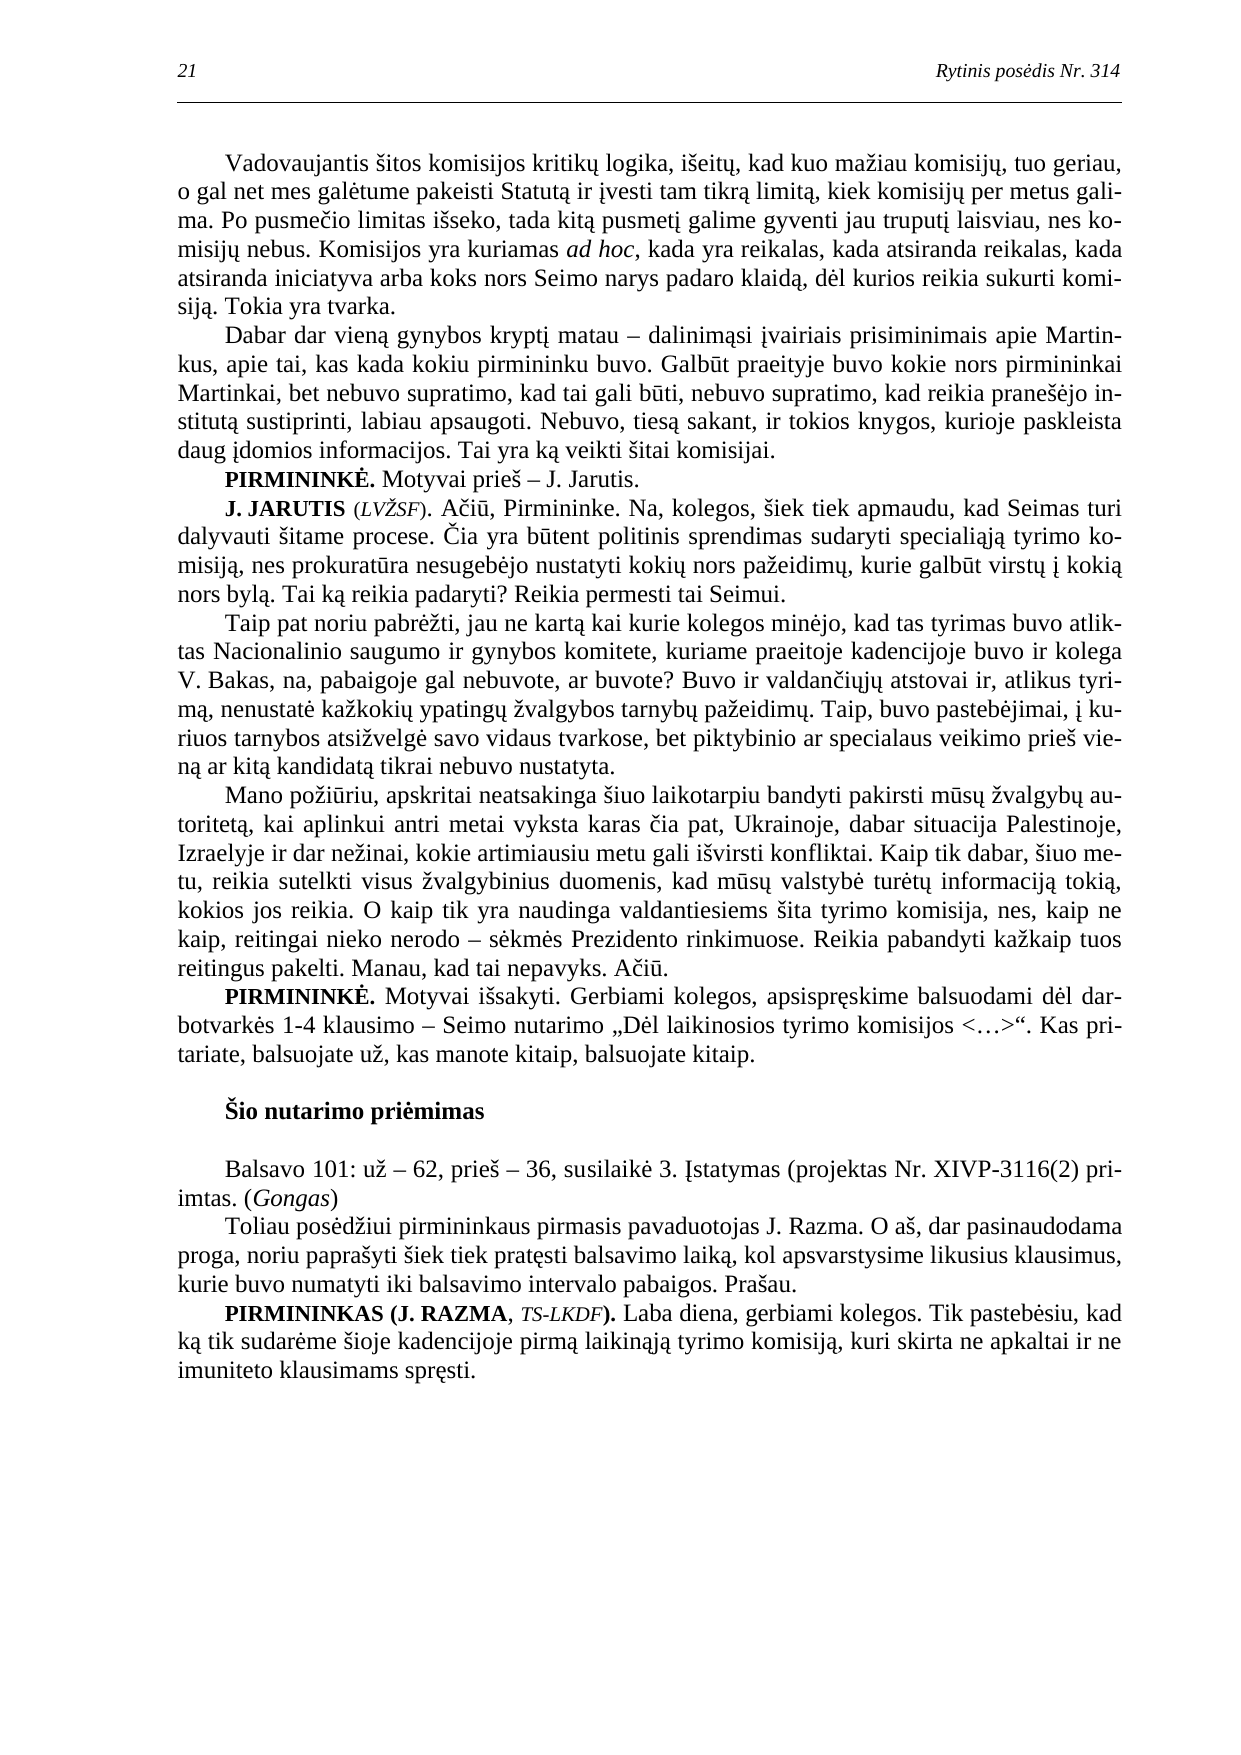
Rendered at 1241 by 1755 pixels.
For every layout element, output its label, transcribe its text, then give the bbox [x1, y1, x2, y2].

text PIRMININKĖ. Mo­ty­vai prieš – J. Ja­ru­tis. [177, 464, 1122, 493]
text Šio nu­ta­ri­mo pri­ėmi­mas [177, 1096, 1122, 1125]
text Da­bar dar vie­ną gy­ny­bos kryp­tį ma­tau – da­li­ni­mą­si įvai­riais pri­si­mi­ni­mais apie Mar­tin­kus, apie tai, kas ka­da ko­kiu pir­mi­nin­ku bu­vo. Gal­būt pra­ei­ty­je bu­vo ko­kie nors pir­mi­nin­kai Mar­tin­kai, bet ne­bu­vo su­pra­ti­mo, kad tai ga­li bū­ti, ne­bu­vo su­pra­ti­mo, kad rei­kia pra­ne­šė­jo in­s­ti­tu­tą su­stip­rin­ti, la­biau ap­sau­go­ti. Ne­bu­vo, tie­są sa­kant, ir to­kios kny­gos, ku­rio­je pa­skleis­ta daug įdo­mios in­for­ma­ci­jos. Tai yra ką veik­ti ši­tai ko­mi­si­jai. [177, 320, 1122, 464]
text PIRMININKAS (J. RAZMA, TS-LKDF). La­ba die­na, ger­bia­mi ko­le­gos. Tik pa­ste­bė­siu, kad ką tik su­da­rė­me šio­je ka­den­ci­jo­je pir­mą lai­ki­ną­ją ty­ri­mo ko­mi­si­ją, ku­ri skir­ta ne ap­kal­tai ir ne imu­ni­te­to klau­si­mams spręs­ti. [177, 1298, 1122, 1384]
text PIRMININKĖ. Mo­ty­vai iš­sa­ky­ti. Ger­bia­mi ko­le­gos, ap­si­spręs­ki­me bal­suo­da­mi dėl dar­bo­tvarkės 1-4 klau­si­mo – Sei­mo nu­ta­ri­mo „Dėl lai­ki­no­sios ty­ri­mo ko­mi­si­jos <…>“. Kas pri­ta­ria­te, bal­suo­ja­te už, kas ma­no­te ki­taip, bal­suo­ja­te ki­taip. [177, 981, 1122, 1068]
text Va­do­vau­jan­tis ši­tos ko­mi­si­jos kri­ti­kų lo­gi­ka, iš­ei­tų, kad kuo ma­žiau ko­mi­si­jų, tuo ge­riau, o gal net mes ga­lė­tu­me pa­keis­ti Sta­tu­tą ir įves­ti tam tik­rą li­mi­tą, kiek ko­mi­si­jų per me­tus ga­li­ma. Po pus­me­čio li­mi­tas iš­se­ko, ta­da ki­tą pus­me­tį ga­li­me gy­ven­ti jau tru­pu­tį lais­viau, nes ko­mi­si­jų ne­bus. Ko­mi­si­jos yra ku­ria­mas ad hoc, ka­da yra rei­ka­las, ka­da at­si­ran­da rei­ka­las, ka­da at­si­ran­da ini­cia­ty­va ar­ba koks nors Sei­mo na­rys pa­da­ro klai­dą, dėl ku­rios rei­kia su­kur­ti ko­mi­si­ją. To­kia yra tvar­ka. [177, 148, 1122, 320]
text Bal­sa­vo 101: už – 62, prieš – 36, su­si­lai­kė 3. Įsta­ty­mas (pro­jek­tas Nr. XIVP-3116(2) pri­im­tas. (Gon­gas) [177, 1154, 1122, 1211]
text Ma­no po­žiū­riu, ap­skri­tai ne­at­sa­kin­ga šiuo lai­ko­tar­piu ban­dy­ti pa­kirs­ti mū­sų žval­gy­bų au­to­ri­te­tą, kai ap­lin­kui an­tri me­tai vyks­ta ka­ras čia pat, Uk­rai­no­je, da­bar si­tu­a­ci­ja Pa­les­ti­no­je, Iz­ra­e­ly­je ir dar ne­ži­nai, ko­kie ar­ti­miau­siu me­tu ga­li iš­virs­ti kon­flik­tai. Kaip tik da­bar, šiuo me­tu, rei­kia su­telk­ti vi­sus žval­gy­bi­nius duo­me­nis, kad mū­sų vals­ty­bė tu­rė­tų in­for­ma­ci­ją to­kią, ko­kios jos rei­kia. O kaip tik yra nau­din­ga val­dan­tie­siems ši­ta ty­ri­mo ko­mi­si­ja, nes, kaip ne kaip, rei­tin­gai nie­ko ne­ro­do – sėk­mės Pre­zi­den­to rin­ki­muo­se. Rei­kia pa­ban­dy­ti kaž­kaip tuos rei­tin­gus pa­kel­ti. Ma­nau, kad tai ne­pa­vyks. Ačiū. [177, 780, 1122, 981]
text J. JARUTIS (LVŽSF). Ačiū, Pir­mi­nin­ke. Na, ko­le­gos, šiek tiek ap­mau­du, kad Sei­mas tu­ri da­ly­vau­ti ši­ta­me pro­ce­se. Čia yra bū­tent po­li­ti­nis spren­di­mas su­da­ry­ti spe­cia­li­ą­ją ty­ri­mo ko­mi­si­ją, nes pro­ku­ra­tū­ra ne­su­ge­bė­jo nu­sta­ty­ti ko­kių nors pa­žei­di­mų, ku­rie gal­būt virs­tų į ko­kią nors by­lą. Tai ką rei­kia pa­da­ry­ti? Rei­kia per­mes­ti tai Sei­mui. [177, 493, 1122, 608]
text Taip pat no­riu pa­brėž­ti, jau ne kar­tą kai ku­rie ko­le­gos mi­nė­jo, kad tas ty­ri­mas bu­vo at­lik­tas Na­cio­na­li­nio sau­gu­mo ir gy­ny­bos ko­mi­te­te, ku­ria­me pra­ei­to­je ka­den­ci­jo­je bu­vo ir ko­le­ga V. Ba­kas, na, pa­bai­go­je gal ne­bu­vo­te, ar bu­vo­te? Bu­vo ir val­dan­čių­jų at­sto­vai ir, at­li­kus ty­ri­mą, ne­nu­sta­tė kaž­ko­kių ypa­tin­gų žval­gy­bos tar­ny­bų pa­žei­di­mų. Taip, bu­vo pa­ste­bė­ji­mai, į ku­riuos tar­ny­bos at­si­žvel­gė sa­vo vi­daus tvar­ko­se, bet pik­ty­bi­nio ar spe­cia­laus vei­ki­mo prieš vie­ną ar ki­tą kan­di­da­tą tik­rai ne­bu­vo nusta­ty­ta. [177, 608, 1122, 780]
text To­liau po­sė­džiui pir­mi­nin­kaus pir­ma­sis pa­va­duo­to­jas J. Raz­ma. O aš, dar pa­si­nau­do­da­ma pro­ga, no­riu pa­pra­šy­ti šiek tiek pra­tęs­ti bal­sa­vi­mo lai­ką, kol ap­svars­ty­si­me li­ku­sius klau­si­mus, ku­rie bu­vo nu­ma­ty­ti iki bal­sa­vi­mo in­ter­va­lo pa­bai­gos. Pra­šau. [177, 1211, 1122, 1298]
